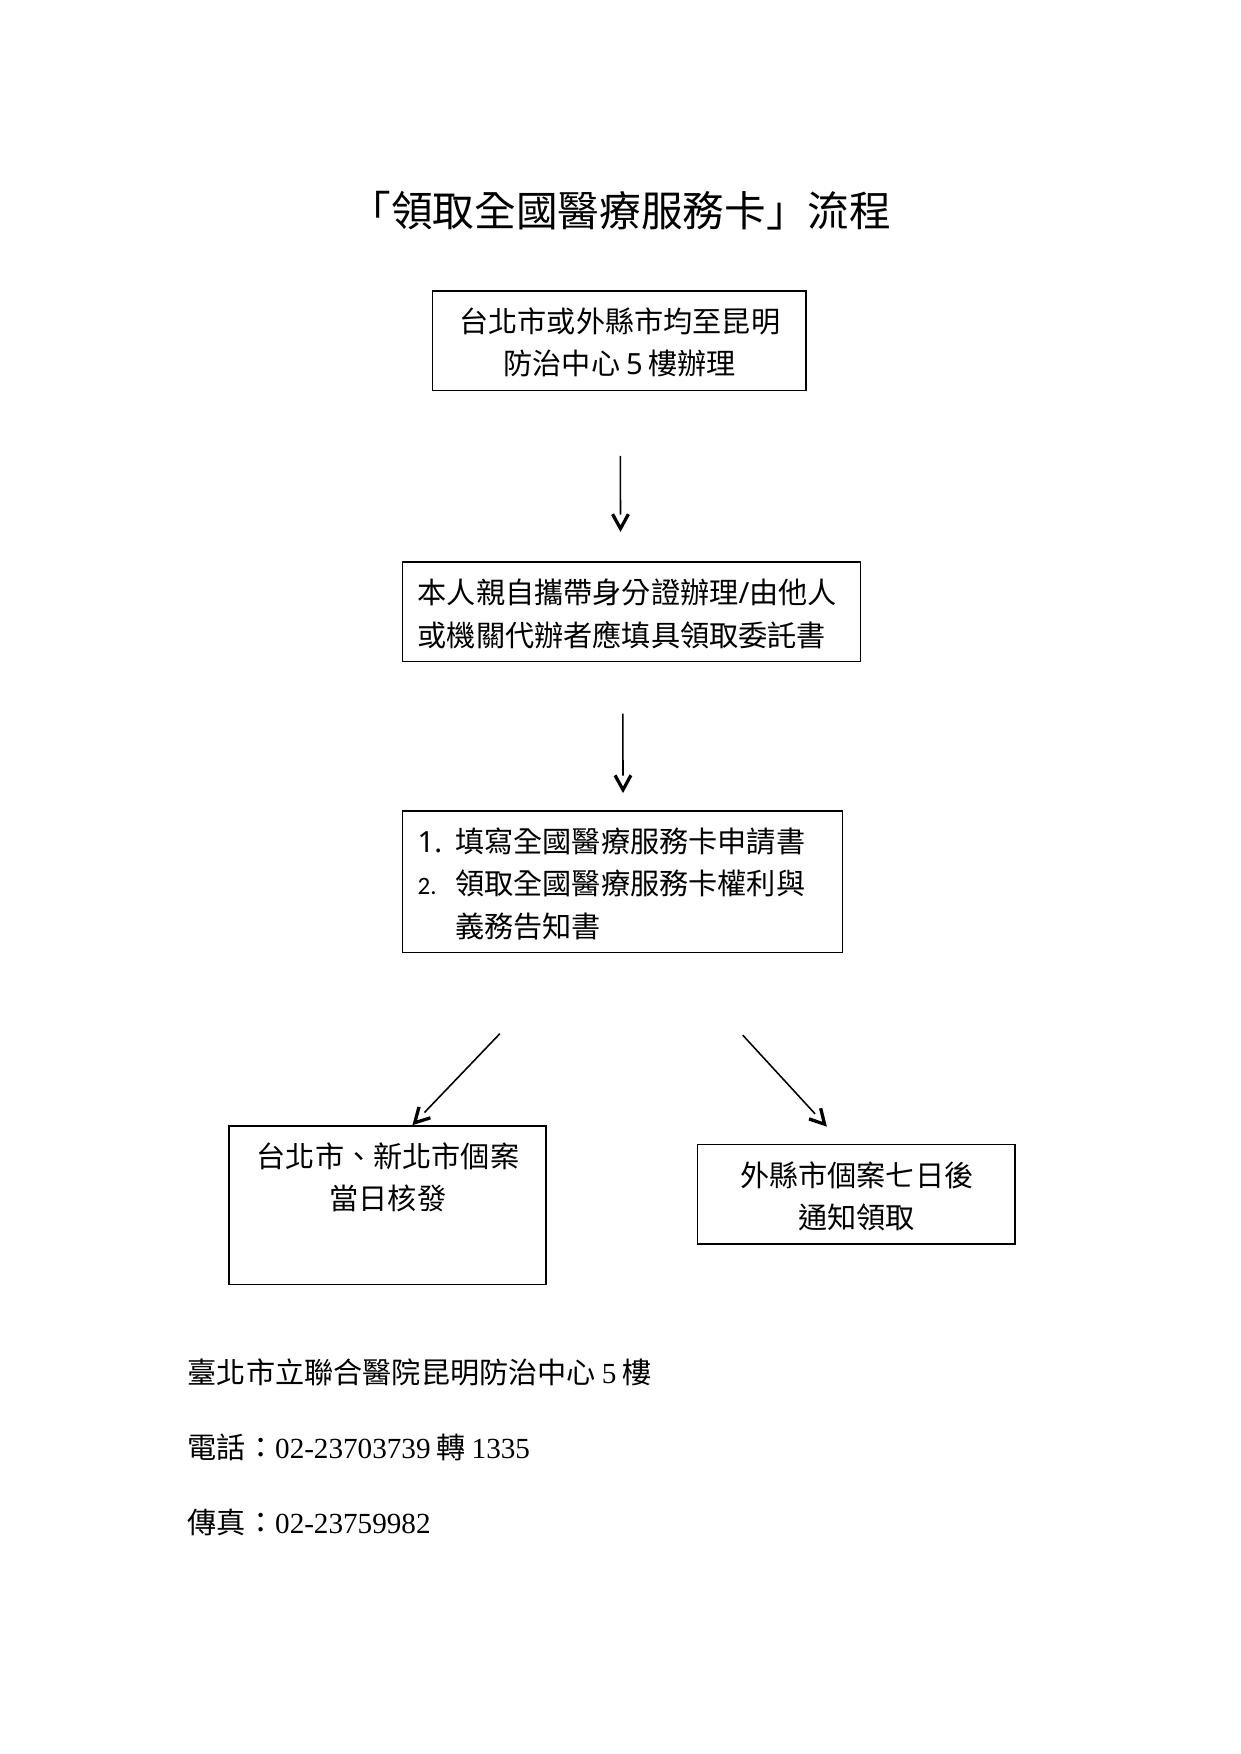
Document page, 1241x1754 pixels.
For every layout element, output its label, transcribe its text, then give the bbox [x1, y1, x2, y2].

text 傳真：02-23759982 [187, 1477, 1053, 1552]
text 臺北市立聯合醫院昆明防治中心5樓 [187, 1327, 1053, 1402]
text 本人親自攜帶身分證辦理/由他人或機關代辦者應填具領取委託書 [417, 570, 846, 654]
text 台北市、新北市個案 [244, 1133, 531, 1176]
text 台北市或外縣市均至昆明防治中心5樓辦理 [447, 298, 791, 383]
text 電話：02-23703739轉1335 [187, 1402, 1053, 1477]
text 當日核發 [244, 1176, 531, 1218]
text 「領取全國醫療服務卡」流程 [187, 164, 1053, 239]
list 領取全國醫療服務卡權利與義務告知書 [417, 861, 828, 946]
text 通知領取 [712, 1194, 1000, 1237]
text 外縣市個案七日後 [712, 1152, 1000, 1194]
list 填寫全國醫療服務卡申請書 [417, 818, 828, 861]
